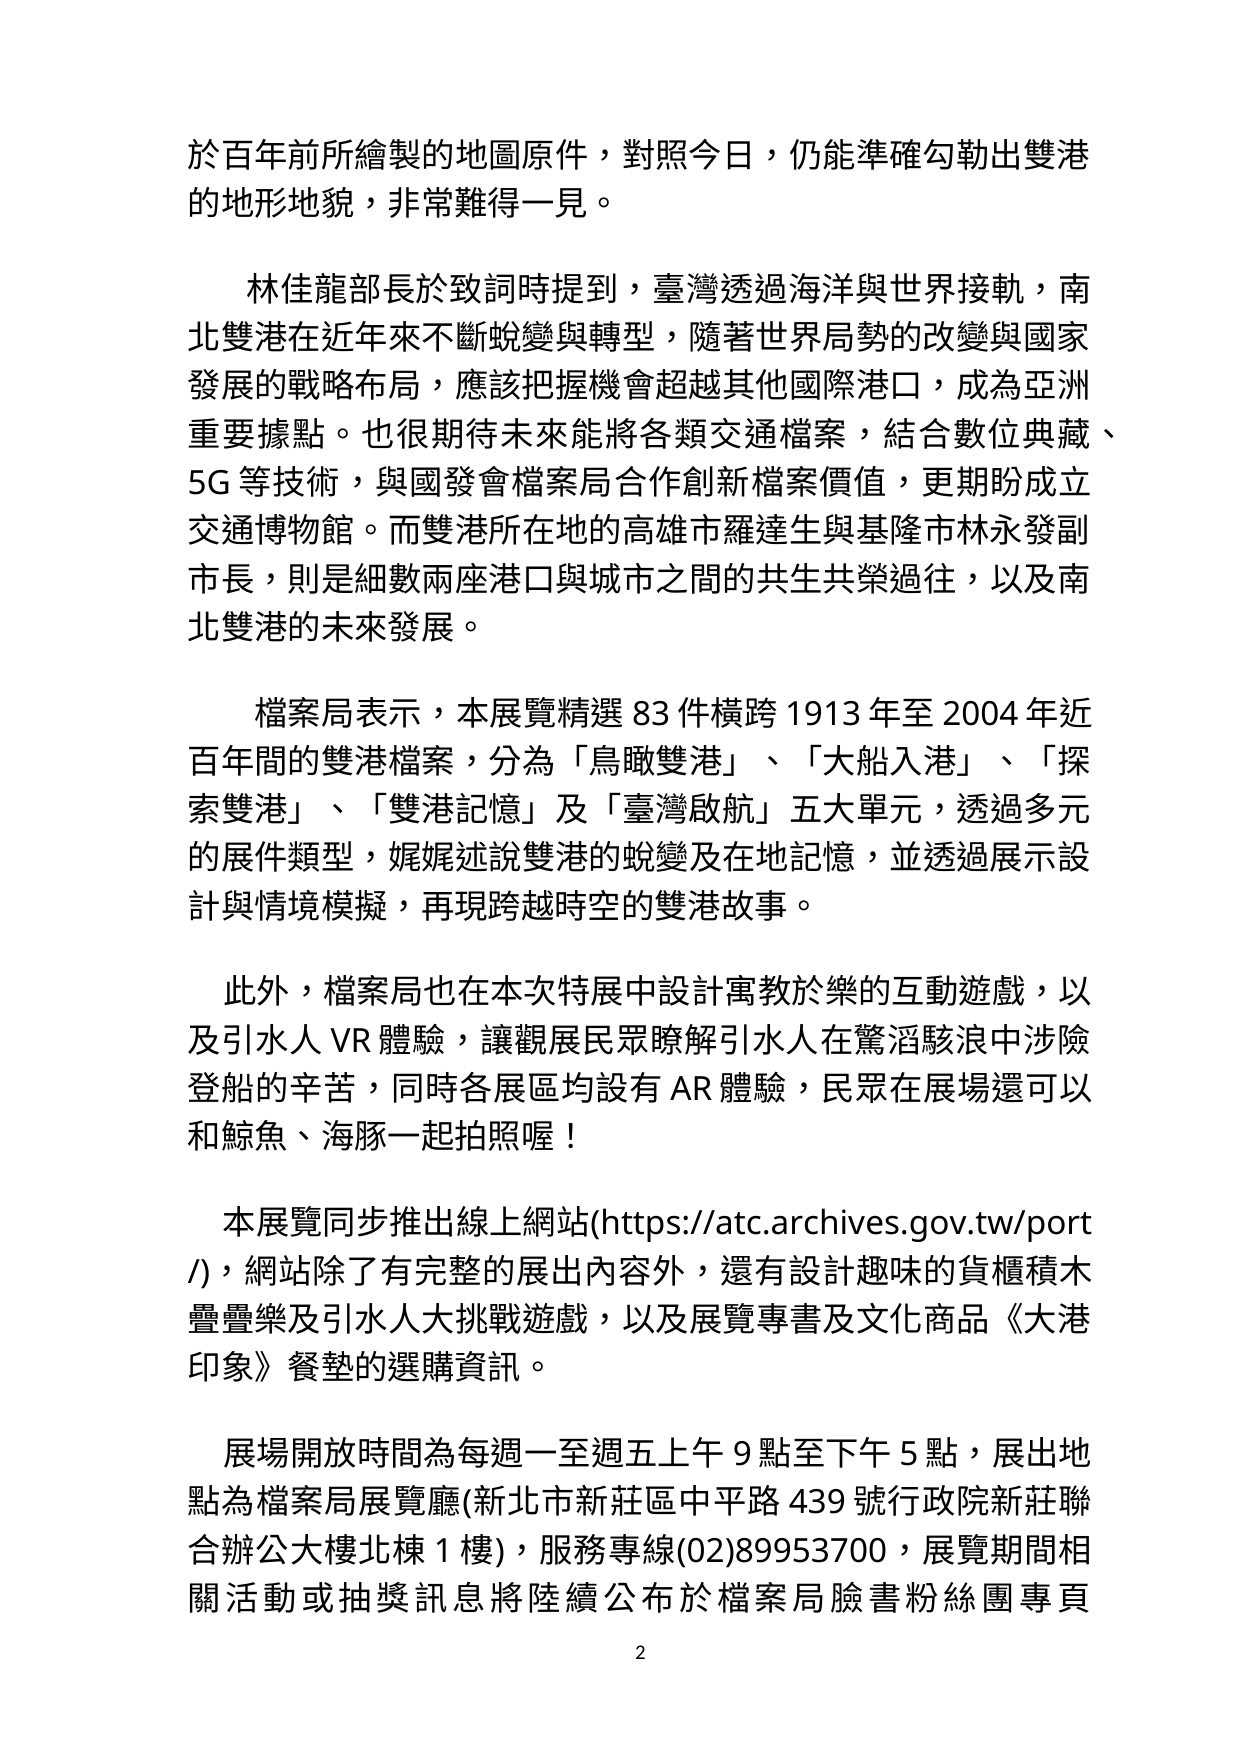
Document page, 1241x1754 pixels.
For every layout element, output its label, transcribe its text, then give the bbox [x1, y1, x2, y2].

text 本展覽同步推出線上網站(https://atc.archives.gov.tw/port/)，網站除了有完整的展出內容外，還有設計趣味的貨櫃積木疊疊樂及引水人大挑戰遊戲，以及展覽專書及文化商品《大港印象》餐墊的選購資訊。 [187, 1196, 1093, 1389]
text 林佳龍部長於致詞時提到，臺灣透過海洋與世界接軌，南北雙港在近年來不斷蛻變與轉型，隨著世界局勢的改變與國家發展的戰略布局，應該把握機會超越其他國際港口，成為亞洲重要據點。也很期待未來能將各類交通檔案，結合數位典藏、5G等技術，與國發會檔案局合作創新檔案價值，更期盼成立交通博物館。而雙港所在地的高雄市羅達生與基隆市林永發副市長，則是細數兩座港口與城市之間的共生共榮過往，以及南北雙港的未來發展。 [187, 263, 1093, 649]
text 檔案局表示，本展覽精選83件橫跨1913年至2004年近百年間的雙港檔案，分為「鳥瞰雙港」、「大船入港」、「探索雙港」、「雙港記憶」及「臺灣啟航」五大單元，透過多元的展件類型，娓娓述說雙港的蛻變及在地記憶，並透過展示設計與情境模擬，再現跨越時空的雙港故事。 [187, 686, 1093, 928]
text 於百年前所繪製的地圖原件，對照今日，仍能準確勾勒出雙港的地形地貌，非常難得一見。 [187, 129, 1093, 225]
text 展場開放時間為每週一至週五上午9點至下午5點，展出地點為檔案局展覽廳(新北市新莊區中平路439號行政院新莊聯合辦公大樓北棟1樓)，服務專線(02)89953700，展覽期間相關活動或抽獎訊息將陸續公布於檔案局臉書粉絲團專頁 [187, 1427, 1093, 1620]
text 此外，檔案局也在本次特展中設計寓教於樂的互動遊戲，以及引水人VR體驗，讓觀展民眾瞭解引水人在驚滔駭浪中涉險登船的辛苦，同時各展區均設有AR體驗，民眾在展場還可以和鯨魚、海豚一起拍照喔！ [187, 965, 1093, 1158]
